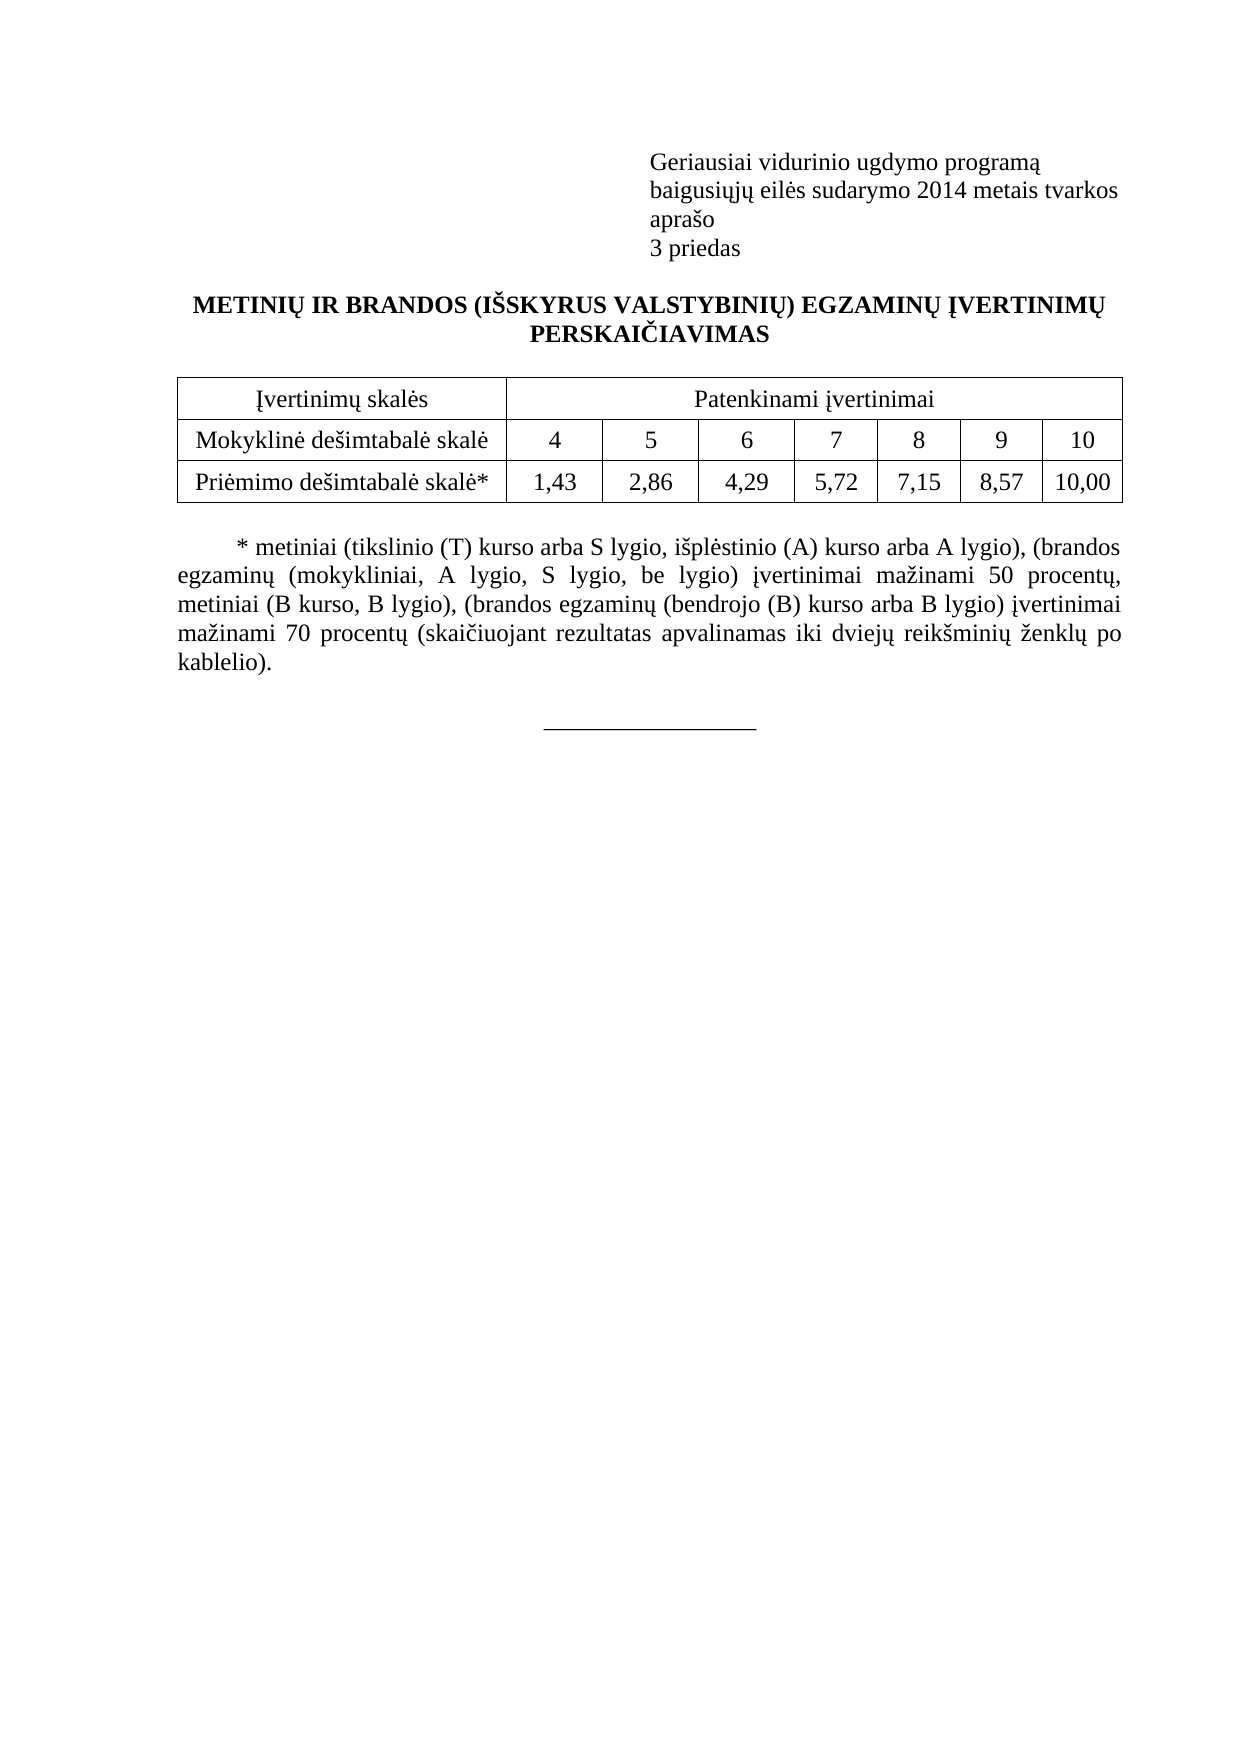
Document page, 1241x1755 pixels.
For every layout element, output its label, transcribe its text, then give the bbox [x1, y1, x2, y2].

table_cell 10,00 [1043, 461, 1122, 502]
text Geriausiai vidurinio ugdymo programą baigusiųjų eilės sudarymo 2014 metais tvarkos aprašo [649, 147, 1122, 233]
table_cell 1,43 [507, 461, 602, 502]
table_cell 2,86 [603, 461, 698, 502]
table_header Įvertinimų skalės [178, 378, 506, 418]
table_cell 7,15 [878, 461, 960, 502]
table_cell 5 [603, 420, 698, 460]
table_cell 8 [878, 420, 960, 460]
table_cell 6 [699, 420, 794, 460]
table_cell 10 [1043, 420, 1122, 460]
text METINIŲ IR BRANDOS (IŠSKYRUS VALSTYBINIŲ) EGZAMINŲ ĮVERTINIMŲ PERSKAIČIAVIMAS [177, 291, 1122, 348]
table_cell 8,57 [961, 461, 1042, 502]
table_cell 9 [961, 420, 1042, 460]
table_cell Mokyklinė dešimtabalė skalė [178, 420, 506, 460]
table_cell 4,29 [699, 461, 794, 502]
text * metiniai (tikslinio (T) kurso arba S lygio, išplėstinio (A) kurso arba A lygio), (brandos egzaminų (mokykliniai, A lygio, S lygio, be lygio) įvertinimai mažinami 50 procentų, metiniai (B kurso, B lygio), (brandos egzaminų (bendrojo (B) kurso arba B lygio) įvertinimai mažinami 70 procentų (skaičiuojant rezultatas apvalinamas iki dviejų reikšminių ženklų po kablelio). [177, 532, 1122, 675]
text _________________ [177, 704, 1122, 733]
table_header Patenkinami įvertinimai [507, 378, 1122, 418]
table_cell Priėmimo dešimtabalė skalė* [178, 461, 506, 502]
text 3 priedas [649, 233, 1122, 262]
table_cell 7 [795, 420, 877, 460]
table_cell 5,72 [795, 461, 877, 502]
table_cell 4 [507, 420, 602, 460]
